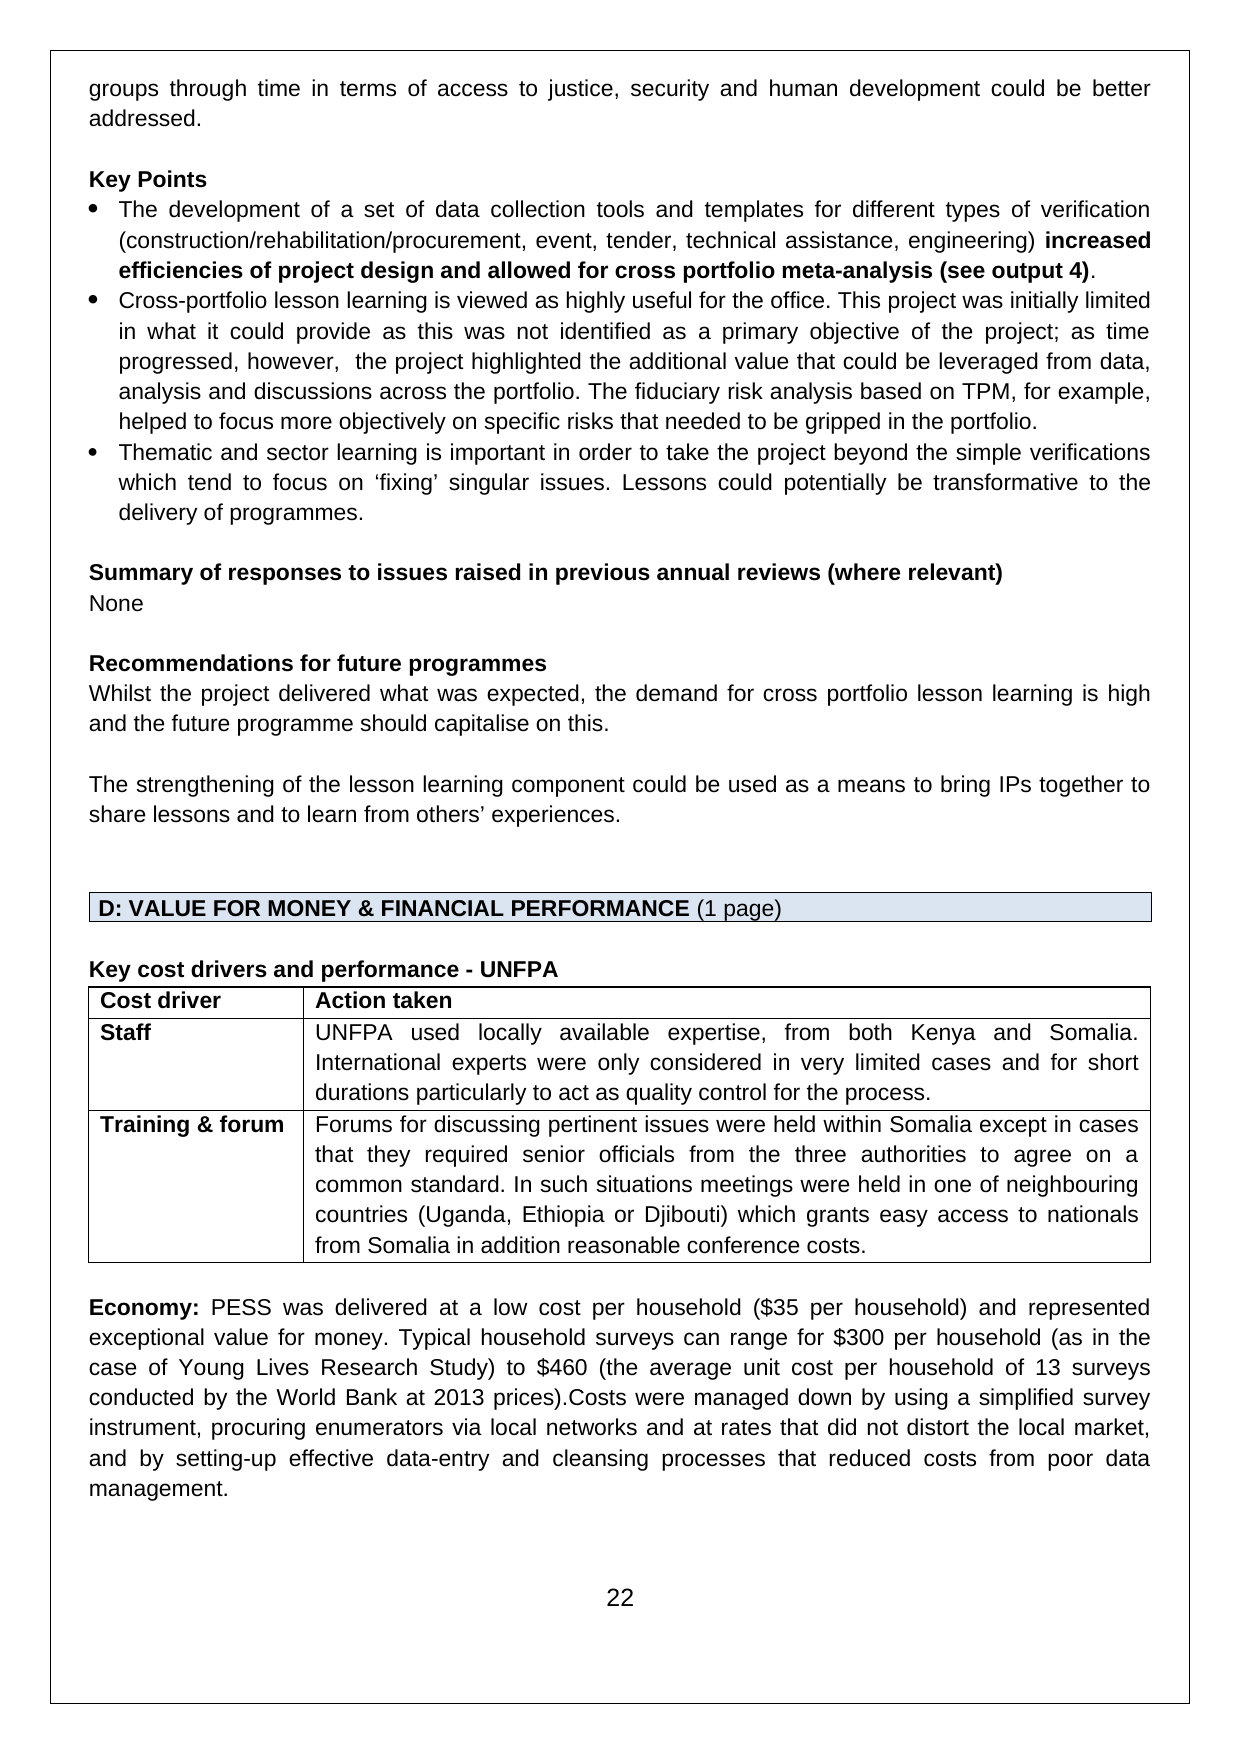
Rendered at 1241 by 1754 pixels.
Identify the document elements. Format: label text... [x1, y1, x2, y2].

text Summary of responses to issues raised in previous annual reviews (where relevant) [89, 559, 1152, 586]
text Economy: PESS was delivered at a low cost per household ($35 per household) and represented exceptional value for money. Typical household surveys can range for $300 per household (as in the case of Young Lives Research Study) to $460 (the average unit cost per household of 13 surveys conducted by the World Bank at 2013 prices).Costs were managed down by using a simplified survey instrument, procuring enumerators via local networks and at rates that did not distort the local market, and by setting-up effective data-entry and cleansing processes that reduced costs from poor data management. [89, 1293, 1152, 1501]
list Cross-portfolio lesson learning is viewed as highly useful for the office. This project was initially limited in what it could provide as this was not identified as a primary objective of the project; as time progressed, however, the project highlighted the additional value that could be leveraged from data, analysis and discussions across the portfolio. The fiduciary risk analysis based on TPM, for example, helped to focus more objectively on specific risks that needed to be gripped in the portfolio. [89, 287, 1152, 435]
text groups through time in terms of access to justice, security and human development could be better addressed. [89, 75, 1152, 132]
text The strengthening of the lesson learning component could be used as a means to bring IPs together to share lessons and to learn from others’ experiences. [89, 771, 1152, 827]
text Key Points [89, 166, 1152, 192]
table_header Cost driver [89, 988, 303, 1018]
text Key cost drivers and performance - UNFPA [89, 956, 1152, 983]
table_header Action taken [304, 988, 1150, 1018]
table_cell UNFPA used locally available expertise, from both Kenya and Somalia. International experts were only considered in very limited cases and for short durations particularly to act as quality control for the process. [304, 1019, 1150, 1110]
list The development of a set of data collection tools and templates for different types of verification (construction/rehabilitation/procurement, event, tender, technical assistance, engineering) increased efficiencies of project design and allowed for cross portfolio meta-analysis (see output 4). [89, 196, 1152, 283]
table_cell Training & forum [89, 1111, 303, 1262]
text Whilst the project delivered what was expected, the demand for cross portfolio lesson learning is high and the future programme should capitalise on this. [89, 680, 1152, 737]
subtitle D: VALUE FOR MONEY & FINANCIAL PERFORMANCE (1 page) [90, 893, 1151, 921]
table_cell Staff [89, 1019, 303, 1110]
text None [89, 589, 1152, 616]
list Thematic and sector learning is important in order to take the project beyond the simple verifications which tend to focus on ‘fixing’ singular issues. Lessons could potentially be transformative to the delivery of programmes. [89, 438, 1152, 525]
text Recommendations for future programmes [89, 650, 1152, 676]
table_cell Forums for discussing pertinent issues were held within Somalia except in cases that they required senior officials from the three authorities to agree on a common standard. In such situations meetings were held in one of neighbouring countries (Uganda, Ethiopia or Djibouti) which grants easy access to nationals from Somalia in addition reasonable conference costs. [304, 1111, 1150, 1262]
